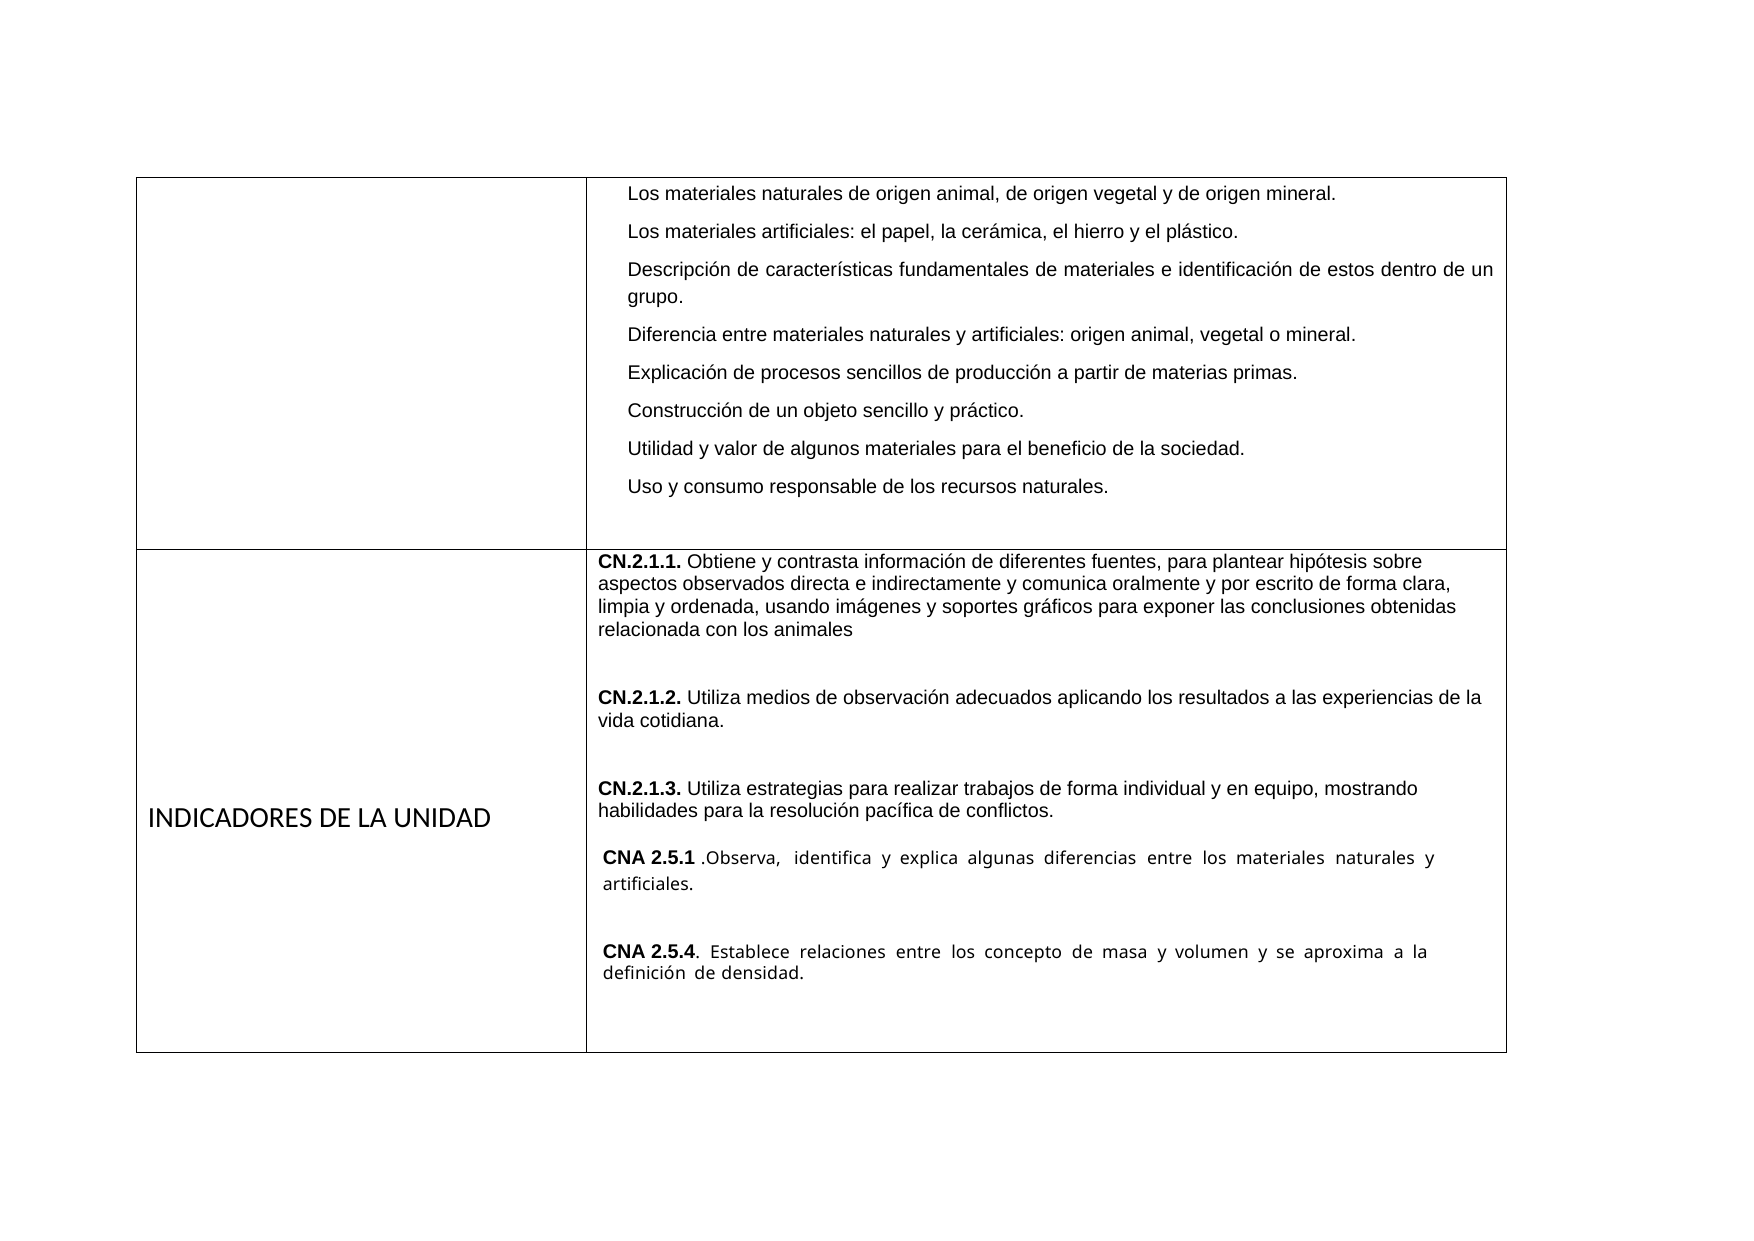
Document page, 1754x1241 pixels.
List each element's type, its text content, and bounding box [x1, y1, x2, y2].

table_cell INDICADORES DE LA UNIDAD [137, 550, 586, 1052]
table_header Los materiales naturales de origen animal, de origen vegetal y de origen mineral. Los materiales artificiales: el papel, la cerámica, el hierro y el plástico. Descripción de características fundamentales de materiales e identificación de estos dentro de un grupo. Diferencia entre materiales naturales y artificiales: origen animal, vegetal o mineral. Explicación de procesos sencillos de producción a partir de materias primas. Construcción de un objeto sencillo y práctico. Utilidad y valor de algunos materiales para el beneficio de la sociedad. Uso y consumo responsable de los recursos naturales. [587, 178, 1506, 548]
table_header [137, 178, 586, 548]
table_cell CN.2.1.1. Obtiene y contrasta información de diferentes fuentes, para plantear hipótesis sobre aspectos observados directa e indirectamente y comunica oralmente y por escrito de forma clara, limpia y ordenada, usando imágenes y soportes gráficos para exponer las conclusiones obtenidas relacionada con los animales CN.2.1.2. Utiliza medios de observación adecuados aplicando los resultados a las experiencias de la vida cotidiana. CN.2.1.3. Utiliza estrategias para realizar trabajos de forma individual y en equipo, mostrando habilidades para la resolución pacífica de conflictos. CNA 2.5.1 .Observa, identifica y explica algunas diferencias entre los materiales naturales y artificiales. CNA 2.5.4. Establece relaciones entre los concepto de masa y volumen y se aproxima a la definición de densidad. [587, 550, 1506, 1052]
